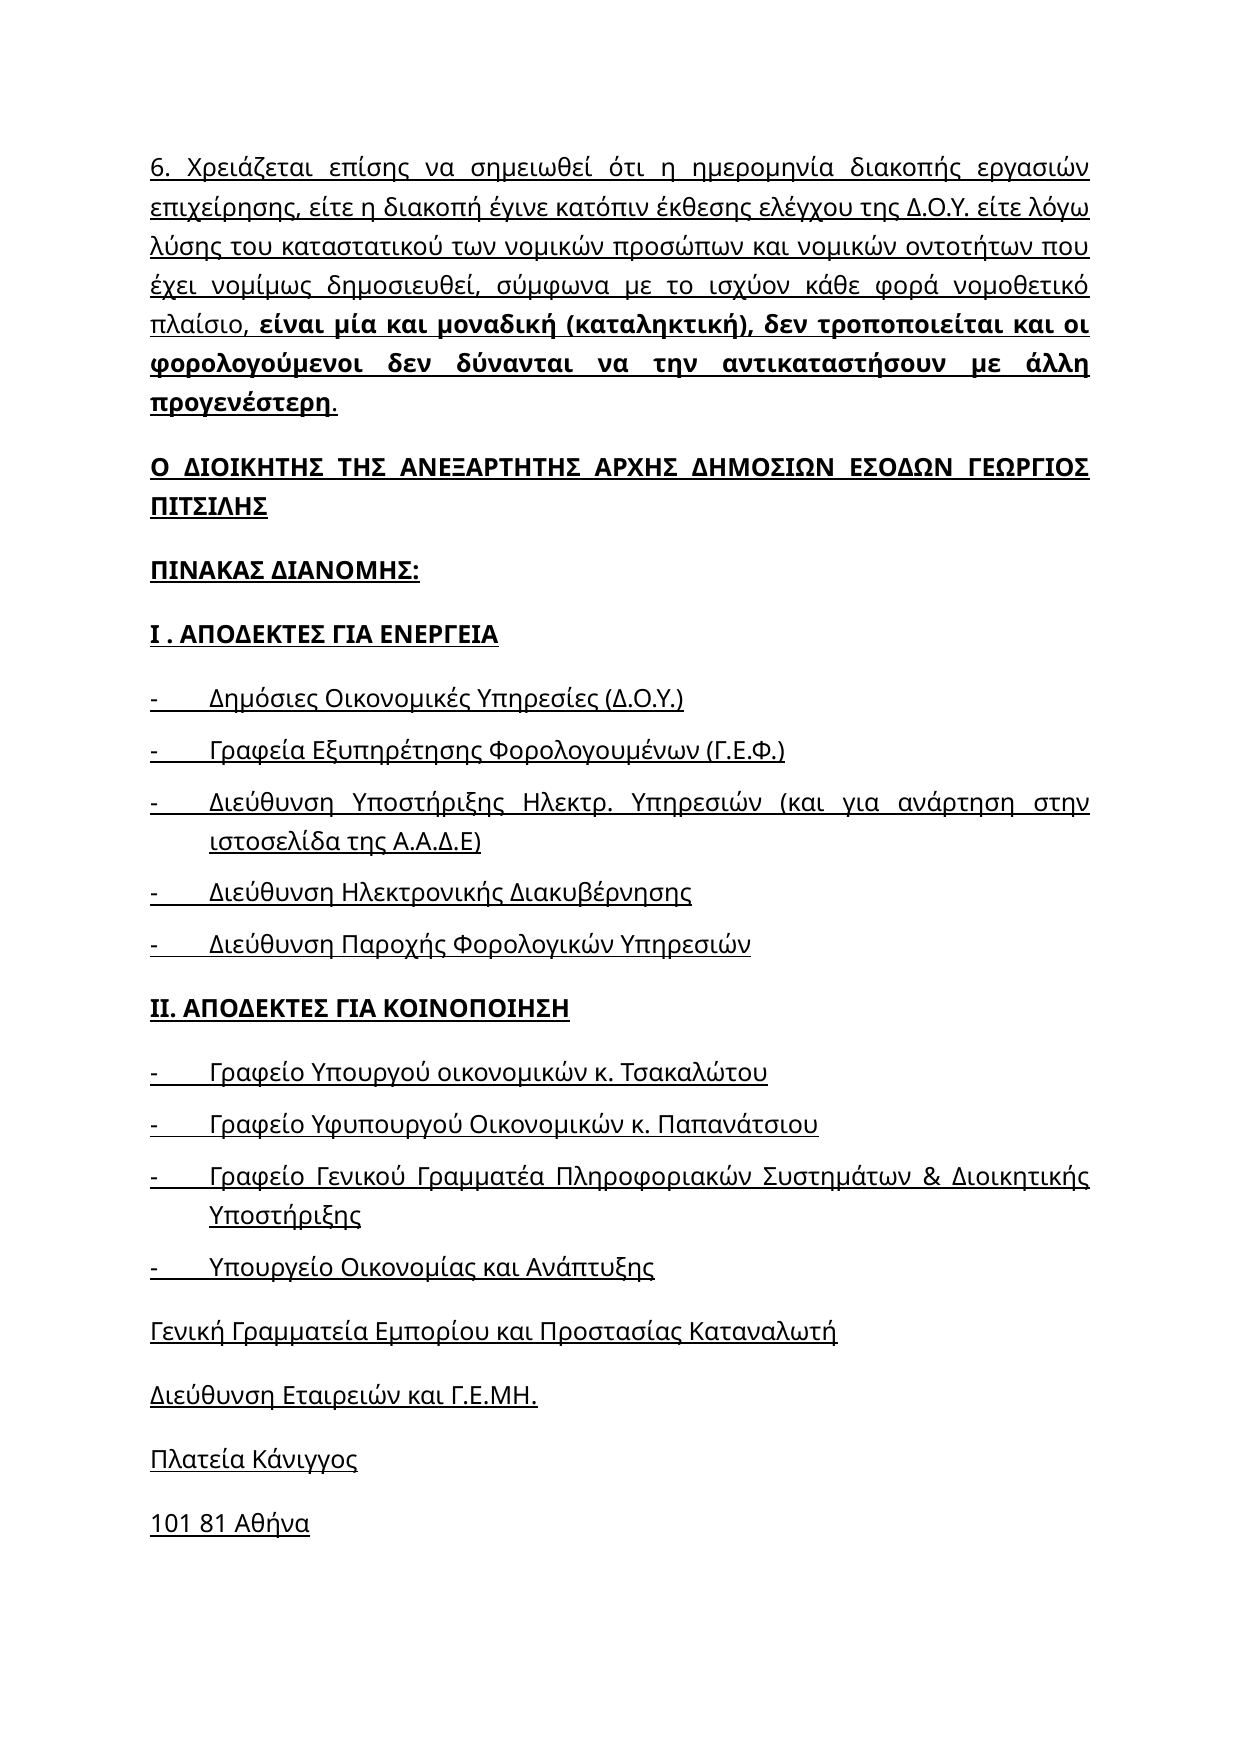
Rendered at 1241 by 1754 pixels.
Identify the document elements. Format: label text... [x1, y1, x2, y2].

text επιχείρησης, είτε η διακοπή έγινε κατόπιν έκθεσης ελέγχου της Δ.Ο.Υ. είτε λόγω [150, 181, 1090, 218]
text Πλατεία Κάνιγγος [150, 1442, 1090, 1476]
text ΠΙΤΣΙΛΗΣ [150, 480, 1090, 522]
text λύσης του καταστατικού των νομικών προσώπων και νομικών οντοτήτων που [150, 220, 1090, 257]
list - Γραφείο Γενικού Γραμματέα Πληροφοριακών Συστημάτων & Διοικητικής [150, 1158, 1090, 1187]
text Ο ΔΙΟΙΚΗΤΗΣ ΤΗΣ ΑΝΕΞΑΡΤΗΤΗΣ ΑΡΧΗΣ ΔΗΜΟΣΙΩΝ ΕΣΟΔΩΝ ΓΕΩΡΓΙΟΣ [150, 449, 1090, 478]
list - Διεύθυνση Παροχής Φορολογικών Υπηρεσιών [150, 927, 1090, 961]
text φορολογούμενοι δεν δύνανται να την αντικαταστήσουν με άλλη [150, 337, 1090, 375]
text Ι . ΑΠΟΔΕΚΤΕΣ ΓΙΑ ΕΝΕΡΓΕΙΑ [150, 617, 1090, 651]
text Γενική Γραμματεία Εμπορίου και Προστασίας Καταναλωτή [150, 1313, 1090, 1347]
list - Διεύθυνση Ηλεκτρονικής Διακυβέρνησης [150, 875, 1090, 909]
text ΠΙΝΑΚΑΣ ΔΙΑΝΟΜΗΣ: [150, 552, 1090, 587]
list ιστοσελίδα της Α.Α.Δ.Ε) [150, 815, 1090, 857]
text ΙΙ. ΑΠΟΔΕΚΤΕΣ ΓΙΑ ΚΟΙΝΟΠΟΙΗΣΗ [150, 991, 1090, 1025]
list - Διεύθυνση Υποστήριξης Ηλεκτρ. Υπηρεσιών (και για ανάρτηση στην [150, 784, 1090, 813]
text έχει νομίμως δημοσιευθεί, σύμφωνα με το ισχύον κάθε φορά νομοθετικό [150, 259, 1090, 296]
text 101 81 Αθήνα [150, 1506, 1090, 1540]
list Υποστήριξης [150, 1189, 1090, 1232]
list - Γραφείο Υπουργού οικονομικών κ. Τσακαλώτου [150, 1055, 1090, 1089]
text προγενέστερη. [150, 377, 1090, 419]
list - Γραφείο Υφυπουργού Οικονομικών κ. Παπανάτσιου [150, 1107, 1090, 1141]
text 6. Χρειάζεται επίσης να σημειωθεί ότι η ημερομηνία διακοπής εργασιών [150, 150, 1090, 179]
list - Γραφεία Εξυπηρέτησης Φορολογουμένων (Γ.Ε.Φ.) [150, 732, 1090, 767]
text Διεύθυνση Εταιρειών και Γ.Ε.ΜΗ. [150, 1377, 1090, 1412]
list - Υπουργείο Οικονομίας και Ανάπτυξης [150, 1249, 1090, 1283]
text πλαίσιο, είναι μία και μοναδική (καταληκτική), δεν τροποποιείται και οι [150, 298, 1090, 336]
list - Δημόσιες Οικονομικές Υπηρεσίες (Δ.Ο.Υ.) [150, 681, 1090, 715]
